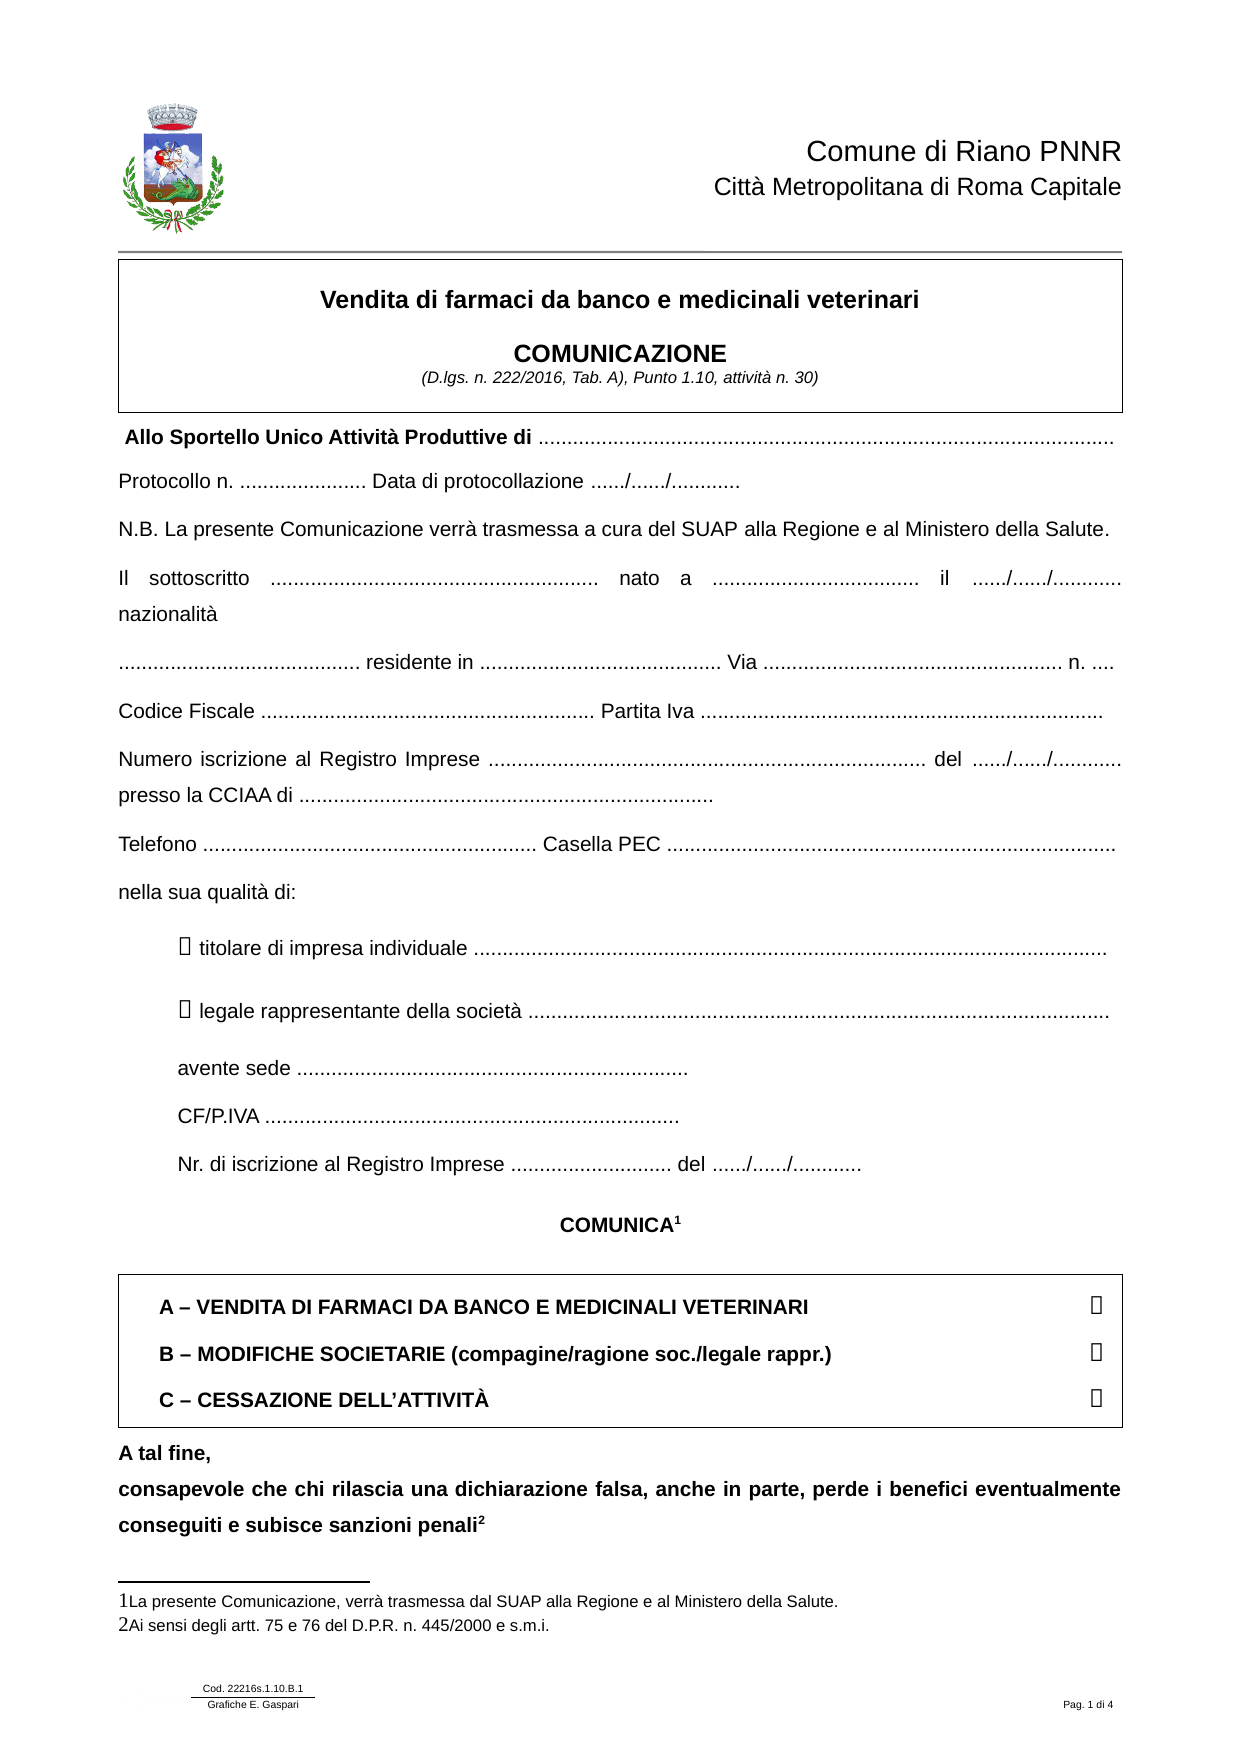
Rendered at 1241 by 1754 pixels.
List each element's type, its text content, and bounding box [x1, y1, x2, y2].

text .......................................... residente in .......................................... Via .................................................... n. .... [118, 650, 1122, 674]
text Protocollo n. ...................... Data di protocollazione ....../....../............ [118, 469, 1122, 493]
text Nr. di iscrizione al Registro Imprese ............................ del ....../....../............ [177, 1152, 1122, 1176]
text Telefono .......................................................... Casella PEC .............................................................................. [118, 831, 1122, 855]
table_header Vendita di farmaci da banco e medicinali veterinari COMUNICAZIONE (D.lgs. n. 222/2016, Tab. A), Punto 1.10, attività n. 30) [119, 260, 1122, 412]
text nella sua qualità di: [118, 880, 1122, 904]
text COMUNICA [118, 1213, 1122, 1237]
text A tal fine, [118, 1441, 1122, 1465]
text avente sede .................................................................... [177, 1055, 1122, 1079]
text Città Metropolitana di Roma Capitale [224, 172, 1122, 201]
text CF/P.IVA ........................................................................ [177, 1104, 1122, 1128]
text Il sottoscritto ......................................................... nato a .................................... il ....../....../............ nazionalità [118, 566, 1122, 626]
text La presente Comunicazione, verrà trasmessa dal SUAP alla Regione e al Ministero della Salute. [118, 1588, 1122, 1612]
text  titolare di impresa individuale .............................................................................................................. [177, 928, 1122, 962]
text Numero iscrizione al Registro Imprese ............................................................................ del ....../....../............ presso la CCIAA di ........................................................................ [118, 747, 1122, 807]
text Allo Sportello Unico Attività Produttive di .................................................................................................... [118, 425, 1122, 449]
picture [122, 103, 224, 234]
text Ai sensi degli artt. 75 e 76 del D.P.R. n. 445/2000 e s.m.i. [118, 1612, 1122, 1636]
table_header A – VENDITA DI FARMACI DA BANCO E MEDICINALI VETERINARI  B – MODIFICHE SOCIETARIE (compagine/ragione soc./legale rappr.)  C – CESSAZIONE DELL’ATTIVITÀ  [119, 1275, 1122, 1427]
text Codice Fiscale .......................................................... Partita Iva ...................................................................... [118, 698, 1122, 722]
text  legale rappresentante della società ..................................................................................................... [177, 992, 1122, 1026]
text consapevole che chi rilascia una dichiarazione falsa, anche in parte, perde i benefici eventualmente conseguiti e subisce sanzioni penali [118, 1477, 1122, 1537]
text N.B. La presente Comunicazione verrà trasmessa a cura del SUAP alla Regione e al Ministero della Salute. [118, 517, 1122, 541]
text Comune di Riano PNNR [224, 134, 1122, 167]
